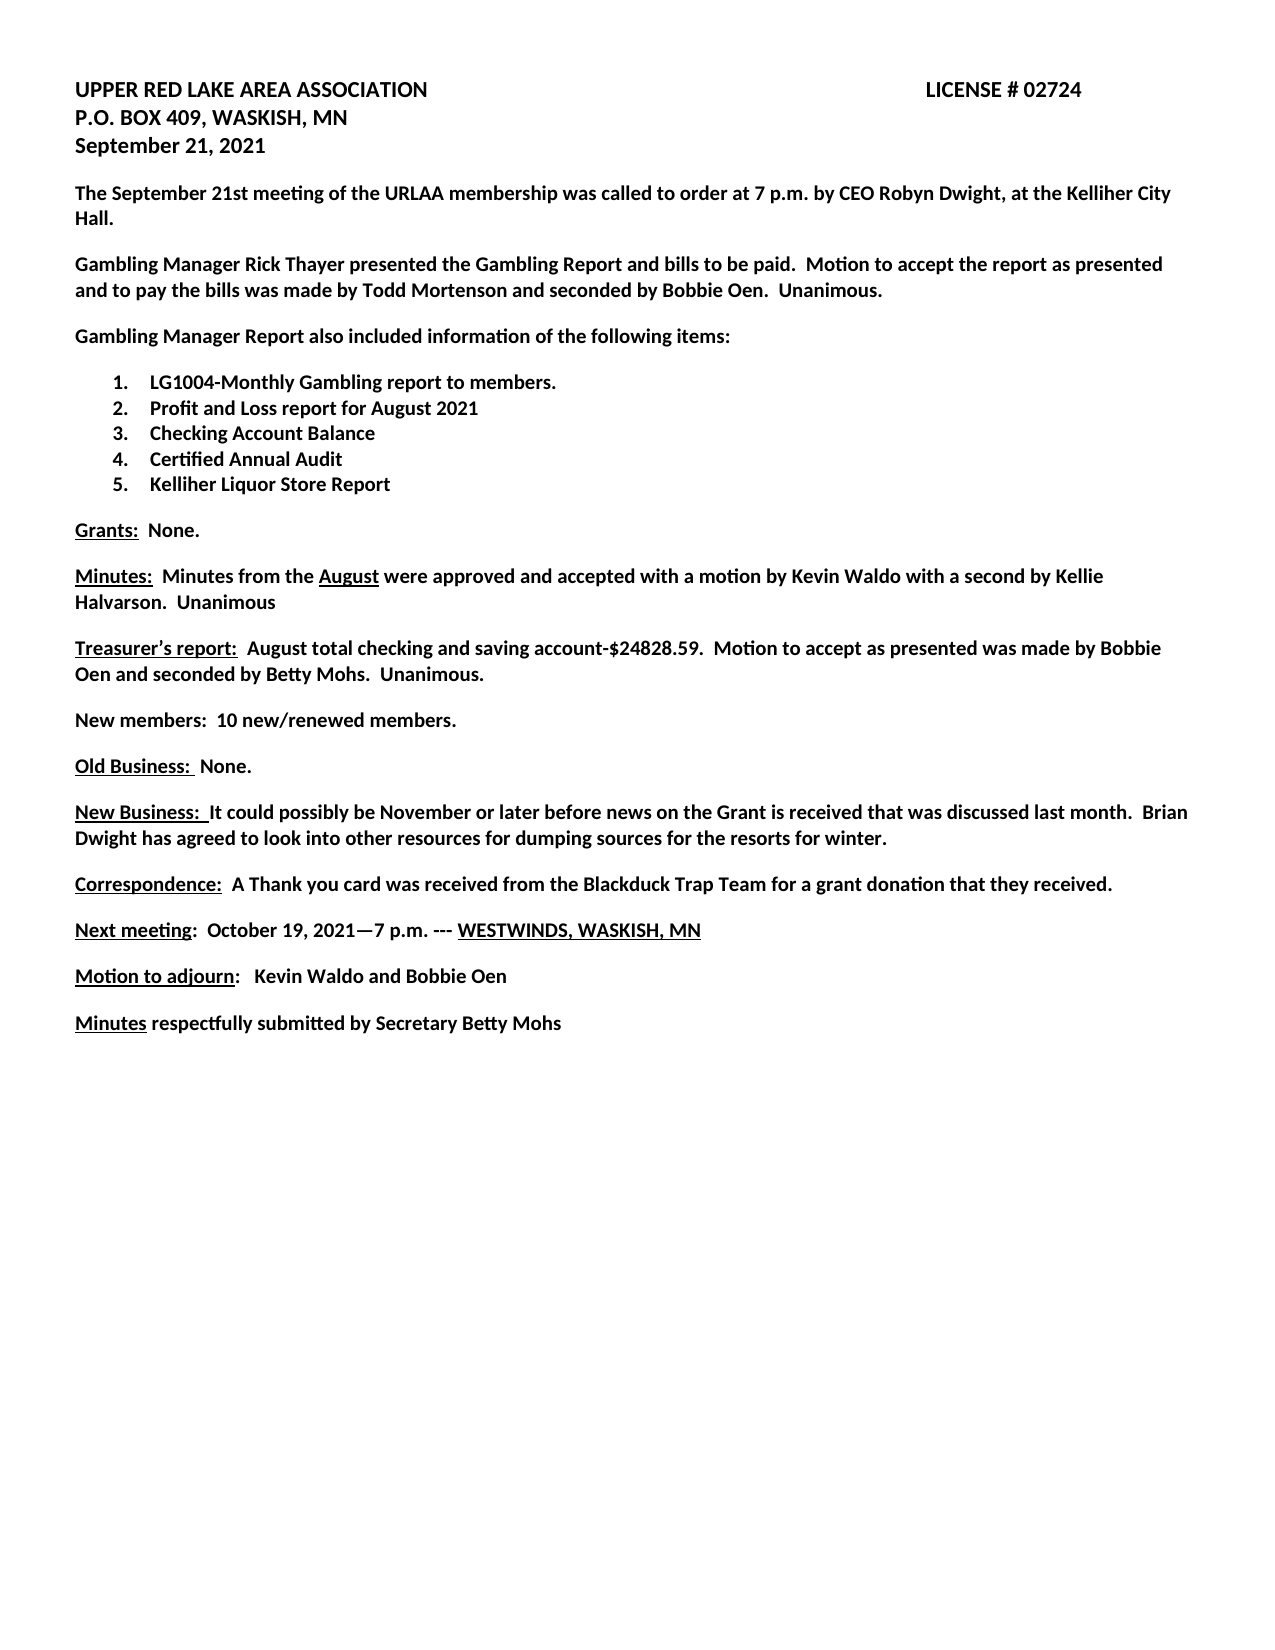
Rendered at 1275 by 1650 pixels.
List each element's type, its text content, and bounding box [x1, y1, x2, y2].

list LG1004-Monthly Gambling report to members. [112, 369, 1200, 395]
list Kelliher Liquor Store Report [112, 471, 1200, 497]
list Checking Account Balance [112, 420, 1200, 446]
text The September 21st meeting of the URLAA membership was called to order at 7 p.m. by CEO Robyn Dwight, at the Kelliher City Hall. [75, 180, 1200, 231]
text Minutes: Minutes from the August were approved and accepted with a motion by Kevin Waldo with a second by Kellie Halvarson. Unanimous [75, 564, 1200, 614]
text Gambling Manager Rick Thayer presented the Gambling Report and bills to be paid. Motion to accept the report as presented and to pay the bills was made by Todd Mortenson and seconded by Bobbie Oen. Unanimous. [75, 252, 1200, 302]
list Certified Annual Audit [112, 446, 1200, 471]
text Motion to adjourn: Kevin Waldo and Bobbie Oen [75, 964, 1200, 989]
text Minutes respectfully submitted by Secretary Betty Mohs [75, 1010, 1200, 1035]
text New Business: It could possibly be November or later before news on the Grant is received that was discussed last month. Brian Dwight has agreed to look into other resources for dumping sources for the resorts for winter. [75, 799, 1200, 850]
text UPPER RED LAKE AREA ASSOCIATION LICENSE # 02724 P.O. BOX 409, WASKISH, MN September 21, 2021 [75, 75, 1200, 159]
text Gambling Manager Report also included information of the following items: [75, 323, 1200, 349]
text New members: 10 new/renewed members. [75, 707, 1200, 732]
text Correspondence: A Thank you card was received from the Blackduck Trap Team for a grant donation that they received. [75, 871, 1200, 897]
text Grants: None. [75, 517, 1200, 543]
text Next meeting: October 19, 2021—7 p.m. --- WESTWINDS, WASKISH, MN [75, 917, 1200, 943]
text Treasurer’s report: August total checking and saving account-$24828.59. Motion to accept as presented was made by Bobbie Oen and seconded by Betty Mohs. Unanimous. [75, 635, 1200, 686]
text Old Business: None. [75, 753, 1200, 779]
list Profit and Loss report for August 2021 [112, 395, 1200, 420]
